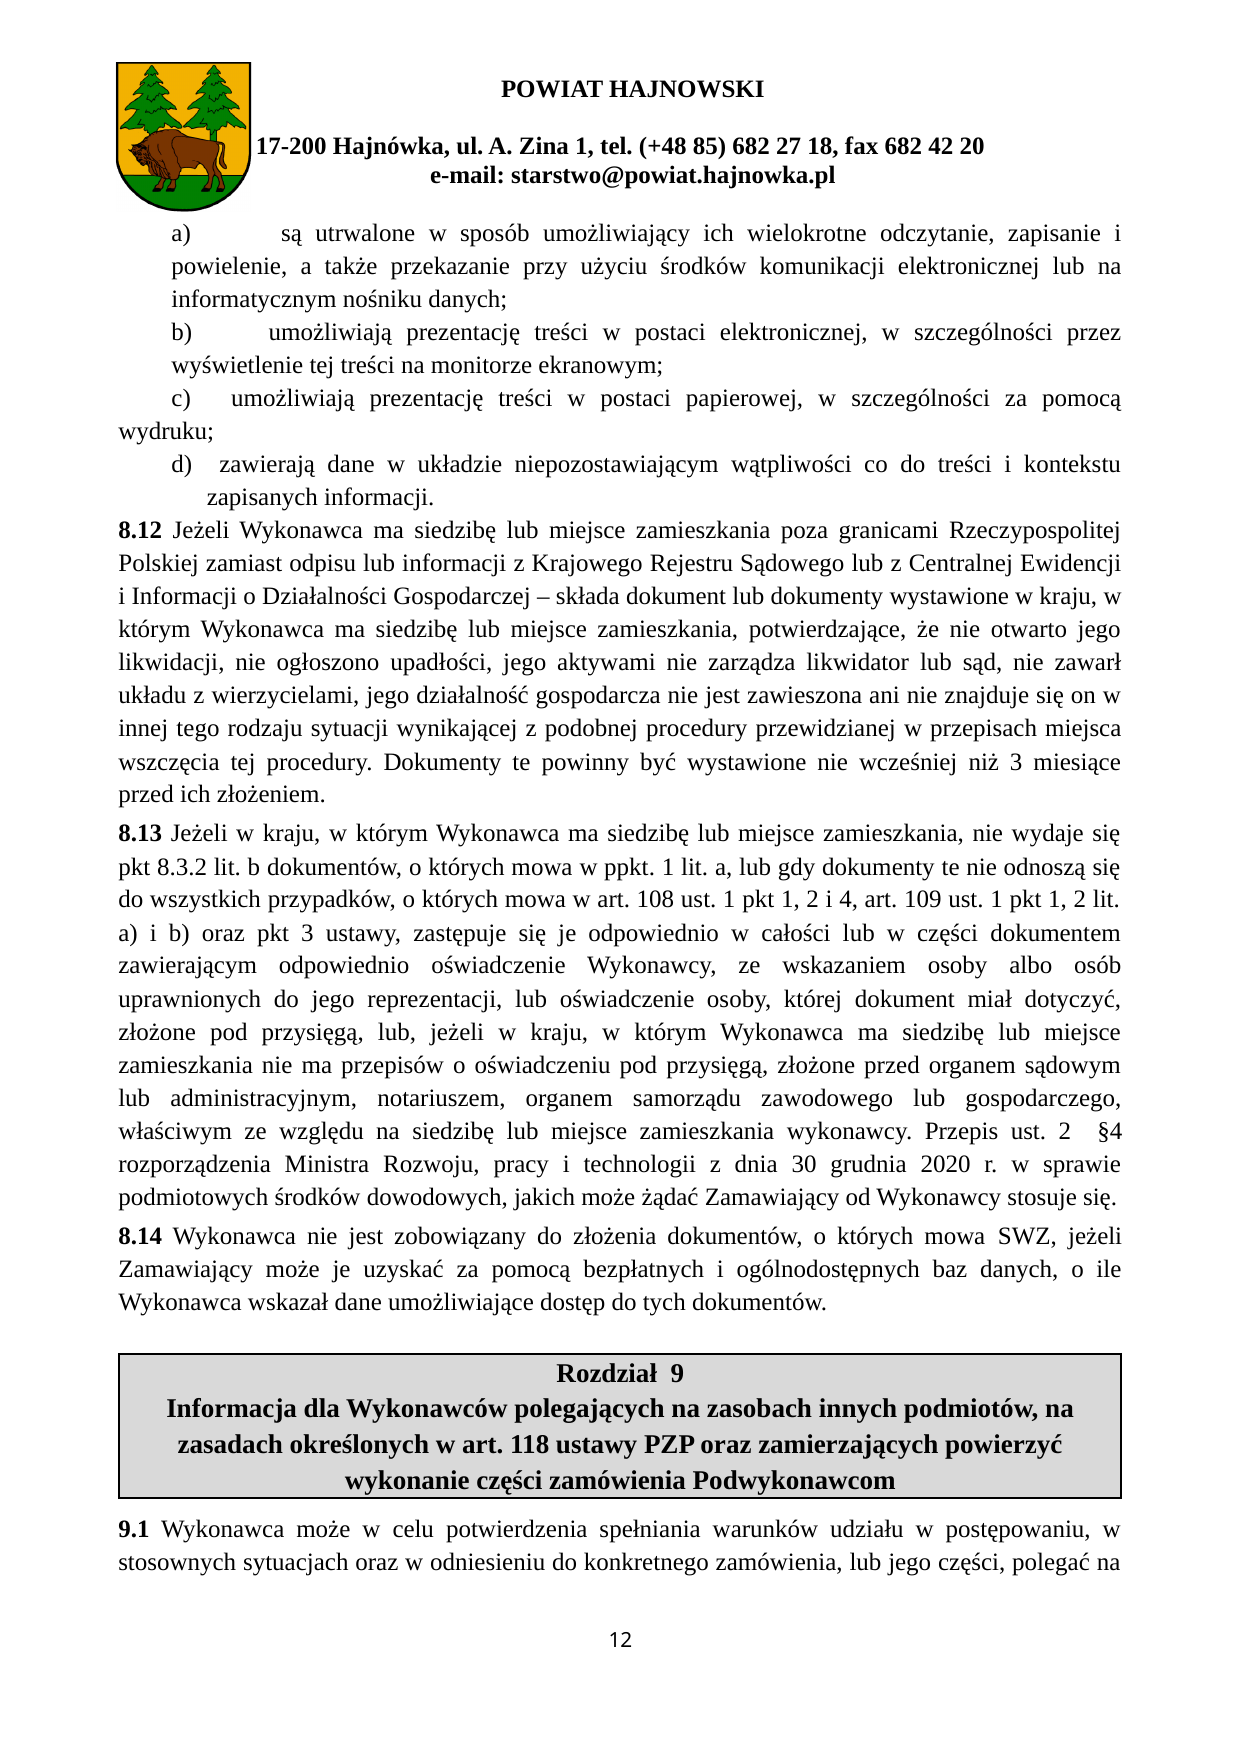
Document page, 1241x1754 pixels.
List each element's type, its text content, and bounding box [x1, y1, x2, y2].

list 9.1 Wykonawca może w celu potwierdzenia spełniania warunków udziału w postępowaniu, w stosownych sytuacjach oraz w odniesieniu do konkretnego zamówienia, lub jego części, polegać na [118, 1514, 1122, 1576]
list są utrwalone w sposób umożliwiający ich wielokrotne odczytanie, zapisanie i powielenie, a także przekazanie przy użyciu środków komunikacji elektronicznej lub na informatycznym nośniku danych; [171, 218, 1122, 313]
list 8.14 Wykonawca nie jest zobowiązany do złożenia dokumentów, o których mowa SWZ, jeżeli Zamawiający może je uzyskać za pomocą bezpłatnych i ogólnodostępnych baz danych, o ile Wykonawca wskazał dane umożliwiające dostęp do tych dokumentów. [118, 1221, 1122, 1316]
list 8.13 Jeżeli w kraju, w którym Wykonawca ma siedzibę lub miejsce zamieszkania, nie wydaje się pkt 8.3.2 lit. b dokumentów, o których mowa w ppkt. 1 lit. a, lub gdy dokumenty te nie odnoszą się do wszystkich przypadków, o których mowa w art. 108 ust. 1 pkt 1, 2 i 4, art. 109 ust. 1 pkt 1, 2 lit. a) i b) oraz pkt 3 ustawy, zastępuje się je odpowiednio w całości lub w części dokumentem zawierającym odpowiednio oświadczenie Wykonawcy, ze wskazaniem osoby albo osób uprawnionych do jego reprezentacji, lub oświadczenie osoby, której dokument miał dotyczyć, złożone pod przysięgą, lub, jeżeli w kraju, w którym Wykonawca ma siedzibę lub miejsce zamieszkania nie ma przepisów o oświadczeniu pod przysięgą, złożone przed organem sądowym lub administracyjnym, notariuszem, organem samorządu zawodowego lub gospodarczego, właściwym ze względu na siedzibę lub miejsce zamieszkania wykonawcy. Przepis ust. 2 §4 rozporządzenia Ministra Rozwoju, pracy i technologii z dnia 30 grudnia 2020 r. w sprawie podmiotowych środków dowodowych, jakich może żądać Zamawiający od Wykonawcy stosuje się. [118, 818, 1122, 1211]
list umożliwiają prezentację treści w postaci elektronicznej, w szczególności przez wyświetlenie tej treści na monitorze ekranowym; [171, 317, 1122, 379]
text Informacja dla Wykonawców polegających na zasobach innych podmiotów, na zasadach określonych w art. 118 ustawy PZP oraz zamierzających powierzyć wykonanie części zamówienia Podwykonawcom [120, 1388, 1120, 1497]
list 8.12 Jeżeli Wykonawca ma siedzibę lub miejsce zamieszkania poza granicami Rzeczypospolitej Polskiej zamiast odpisu lub informacji z Krajowego Rejestru Sądowego lub z Centralnej Ewidencji i Informacji o Działalności Gospodarczej – składa dokument lub dokumenty wystawione w kraju, w którym Wykonawca ma siedzibę lub miejsce zamieszkania, potwierdzające, że nie otwarto jego likwidacji, nie ogłoszono upadłości, jego aktywami nie zarządza likwidator lub sąd, nie zawarł układu z wierzycielami, jego działalność gospodarcza nie jest zawieszona ani nie znajduje się on w innej tego rodzaju sytuacji wynikającej z podobnej procedury przewidzianej w przepisach miejsca wszczęcia tej procedury. Dokumenty te powinny być wystawione nie wcześniej niż 3 miesiące przed ich złożeniem. [118, 515, 1122, 808]
text Rozdział 9 [120, 1355, 1120, 1388]
list zawierają dane w układzie niepozostawiającym wątpliwości co do treści i kontekstu zapisanych informacji. [171, 449, 1122, 511]
list umożliwiają prezentację treści w postaci papierowej, w szczególności za pomocą wydruku; [118, 383, 1122, 445]
